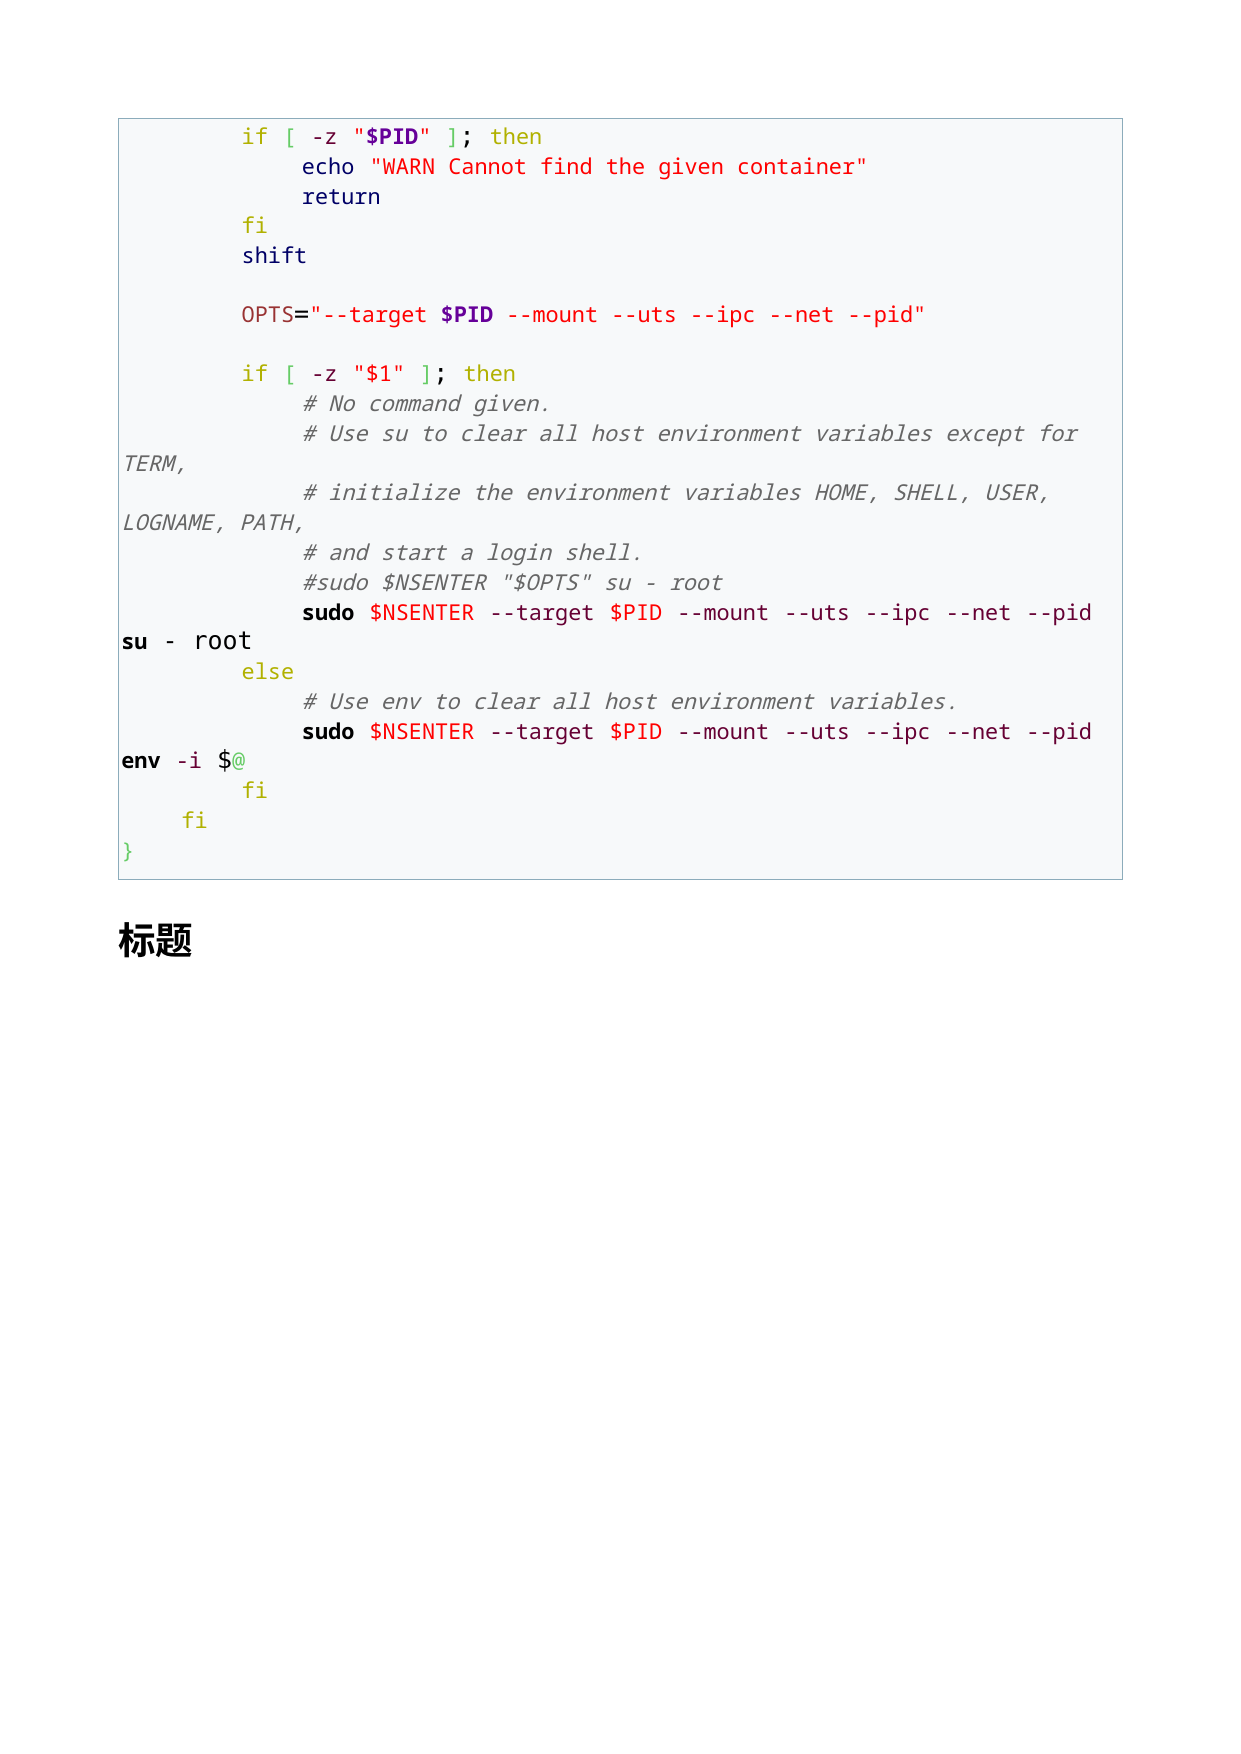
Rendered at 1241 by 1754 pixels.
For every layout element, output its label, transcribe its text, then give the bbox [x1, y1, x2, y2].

table_header if [ -z "$PID" ]; then echo "WARN Cannot find the given container" return fi shift OPTS="--target $PID --mount --uts --ipc --net --pid" if [ -z "$1" ]; then # No command given. # Use su to clear all host environment variables except for TERM, # initialize the environment variables HOME, SHELL, USER, LOGNAME, PATH, # and start a login shell. #sudo $NSENTER "$OPTS" su - root sudo $NSENTER --target $PID --mount --uts --ipc --net --pid su - root else # Use env to clear all host environment variables. sudo $NSENTER --target $PID --mount --uts --ipc --net --pid env -i $@ fi fi } [119, 119, 1122, 879]
subtitle 标题 [118, 919, 1122, 963]
